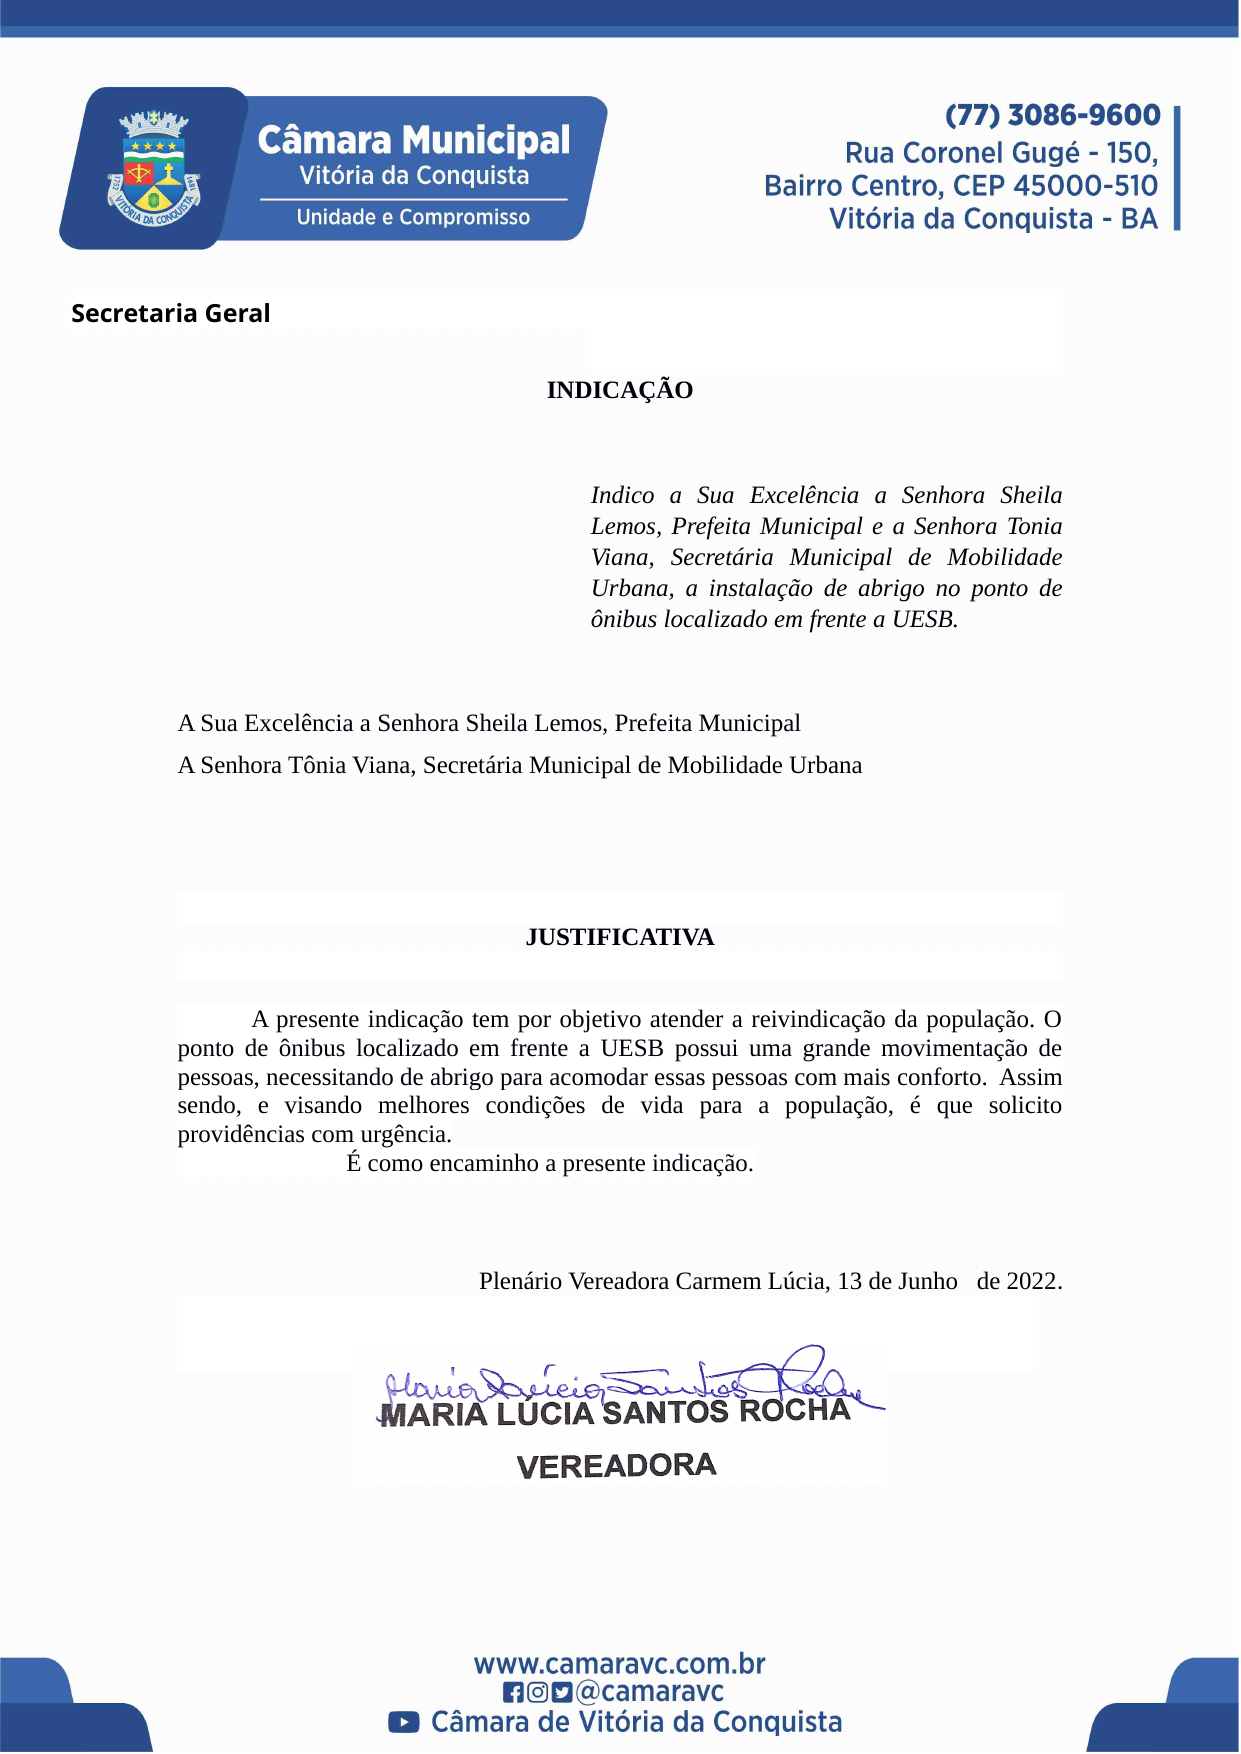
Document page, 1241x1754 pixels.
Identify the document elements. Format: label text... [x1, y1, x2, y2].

text A Sua Excelência a Senhora Sheila Lemos, Prefeita Municipal [177, 708, 1063, 737]
text Plenário Vereadora Carmem Lúcia, 13 de Junho de 2022. [177, 1265, 1063, 1296]
text A presente indicação tem por objetivo atender a reivindicação da população. O ponto de ônibus localizado em frente a UESB possui uma grande movimentação de pessoas, necessitando de abrigo para acomodar essas pessoas com mais conforto. Assim sendo, e visando melhores condições de vida para a população, é que solicito providências com urgência. [452, 1119, 1063, 1148]
text INDICAÇÃO [177, 375, 1063, 404]
text A Senhora Tônia Viana, Secretária Municipal de Mobilidade Urbana [177, 750, 1063, 779]
text É como encaminho a presente indicação. [754, 1148, 1063, 1177]
text JUSTIFICATIVA [177, 922, 1063, 951]
picture [0, 0, 1239, 1752]
text Secretaria Geral [71, 295, 1063, 329]
text Indico a Sua Excelência a Senhora Sheila Lemos, Prefeita Municipal e a Senhora Tonia Viana, Secretária Municipal de Mobilidade Urbana, a instalação de abrigo no ponto de ônibus localizado em frente a UESB. [591, 480, 1063, 633]
